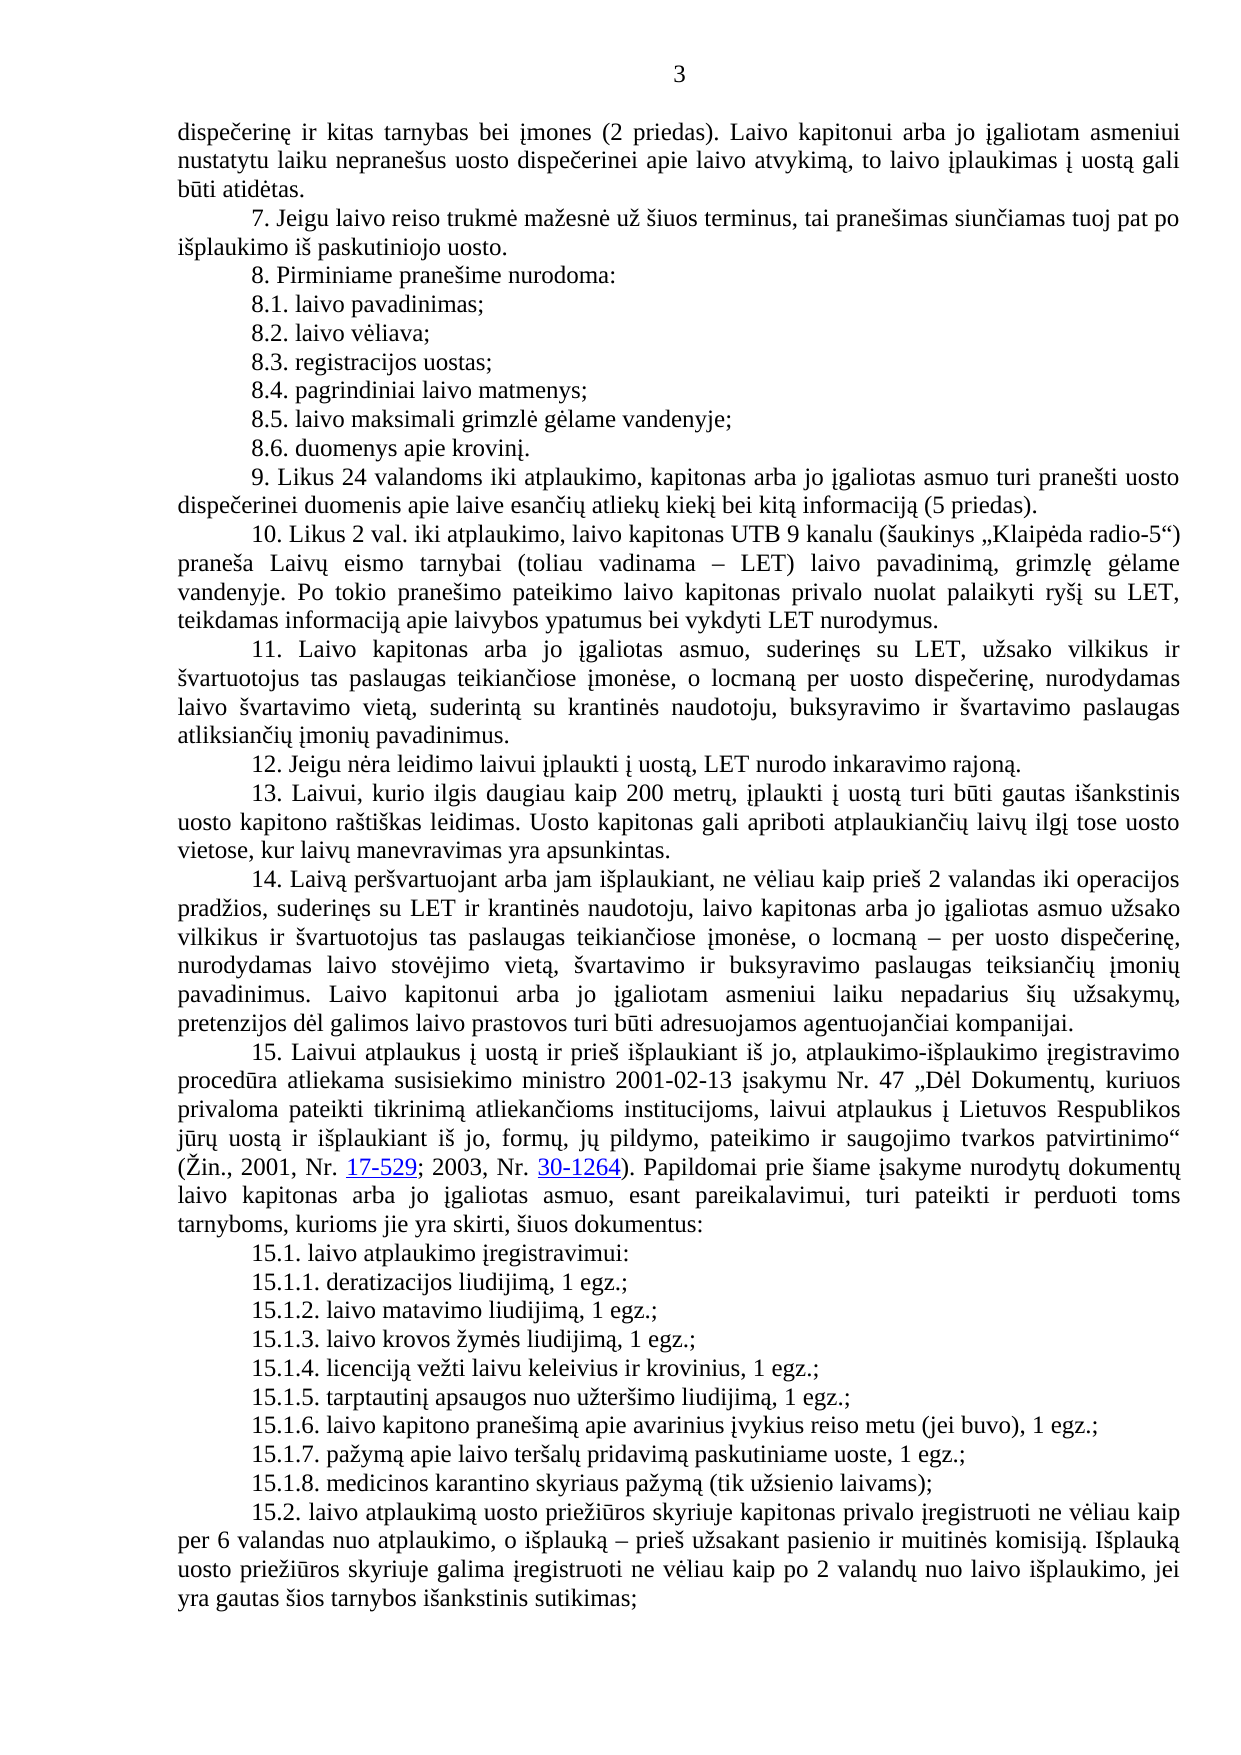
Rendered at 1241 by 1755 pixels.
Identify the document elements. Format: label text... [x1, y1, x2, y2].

text 10. Likus 2 val. iki atplaukimo, laivo kapitonas UTB 9 kanalu (šaukinys „Klaipėda radio-5“) praneša Laivų eismo tarnybai (toliau vadinama – LET) laivo pavadinimą, grimzlę gėlame vandenyje. Po tokio pranešimo pateikimo laivo kapitonas privalo nuolat palaikyti ryšį su LET, teikdamas informaciją apie laivybos ypatumus bei vykdyti LET nurodymus. [177, 519, 1181, 634]
text 15.1.4. licenciją vežti laivu keleivius ir krovinius, 1 egz.; [177, 1353, 1181, 1382]
text 15.1.3. laivo krovos žymės liudijimą, 1 egz.; [177, 1324, 1181, 1353]
text 8.5. laivo maksimali grimzlė gėlame vandenyje; [177, 404, 1181, 433]
text 8.4. pagrindiniai laivo matmenys; [177, 375, 1181, 404]
text 15. Laivui atplaukus į uostą ir prieš išplaukiant iš jo, atplaukimo-išplaukimo įregistravimo procedūra atliekama susisiekimo ministro 2001-02-13 įsakymu Nr. 47 „Dėl Dokumentų, kuriuos privaloma pateikti tikrinimą atliekančioms institucijoms, laivui atplaukus į Lietuvos Respublikos jūrų uostą ir išplaukiant iš jo, formų, jų pildymo, pateikimo ir saugojimo tvarkos patvirtinimo“ (Žin., 2001, Nr. 17-529; 2003, Nr. 30-1264). Papildomai prie šiame įsakyme nurodytų dokumentų laivo kapitonas arba jo įgaliotas asmuo, esant pareikalavimui, turi pateikti ir perduoti toms tarnyboms, kurioms jie yra skirti, šiuos dokumentus: [177, 1037, 1181, 1238]
text 15.2. laivo atplaukimą uosto priežiūros skyriuje kapitonas privalo įregistruoti ne vėliau kaip per 6 valandas nuo atplaukimo, o išplauką – prieš užsakant pasienio ir muitinės komisiją. Išplauką uosto priežiūros skyriuje galima įregistruoti ne vėliau kaip po 2 valandų nuo laivo išplaukimo, jei yra gautas šios tarnybos išankstinis sutikimas; [177, 1497, 1181, 1612]
text 13. Laivui, kurio ilgis daugiau kaip 200 metrų, įplaukti į uostą turi būti gautas išankstinis uosto kapitono raštiškas leidimas. Uosto kapitonas gali apriboti atplaukiančių laivų ilgį tose uosto vietose, kur laivų manevravimas yra apsunkintas. [177, 778, 1181, 864]
text 12. Jeigu nėra leidimo laivui įplaukti į uostą, LET nurodo inkaravimo rajoną. [177, 749, 1181, 778]
text dispečerinę ir kitas tarnybas bei įmones (2 priedas). Laivo kapitonui arba jo įgaliotam asmeniui nustatytu laiku nepranešus uosto dispečerinei apie laivo atvykimą, to laivo įplaukimas į uostą gali būti atidėtas. [177, 117, 1181, 203]
text 14. Laivą peršvartuojant arba jam išplaukiant, ne vėliau kaip prieš 2 valandas iki operacijos pradžios, suderinęs su LET ir krantinės naudotoju, laivo kapitonas arba jo įgaliotas asmuo užsako vilkikus ir švartuotojus tas paslaugas teikiančiose įmonėse, o locmaną – per uosto dispečerinę, nurodydamas laivo stovėjimo vietą, švartavimo ir buksyravimo paslaugas teiksiančių įmonių pavadinimus. Laivo kapitonui arba jo įgaliotam asmeniui laiku nepadarius šių užsakymų, pretenzijos dėl galimos laivo prastovos turi būti adresuojamos agentuojančiai kompanijai. [177, 864, 1181, 1037]
text 15.1.1. deratizacijos liudijimą, 1 egz.; [177, 1267, 1181, 1295]
text 15.1.6. laivo kapitono pranešimą apie avarinius įvykius reiso metu (jei buvo), 1 egz.; [177, 1410, 1181, 1439]
text 8.2. laivo vėliava; [177, 318, 1181, 347]
text 7. Jeigu laivo reiso trukmė mažesnė už šiuos terminus, tai pranešimas siunčiamas tuoj pat po išplaukimo iš paskutiniojo uosto. [177, 203, 1181, 260]
text 15.1. laivo atplaukimo įregistravimui: [177, 1238, 1181, 1267]
text 15.1.5. tarptautinį apsaugos nuo užteršimo liudijimą, 1 egz.; [177, 1382, 1181, 1410]
text 11. Laivo kapitonas arba jo įgaliotas asmuo, suderinęs su LET, užsako vilkikus ir švartuotojus tas paslaugas teikiančiose įmonėse, o locmaną per uosto dispečerinę, nurodydamas laivo švartavimo vietą, suderintą su krantinės naudotoju, buksyravimo ir švartavimo paslaugas atliksiančių įmonių pavadinimus. [177, 634, 1181, 749]
text 8. Pirminiame pranešime nurodoma: [177, 260, 1181, 289]
text 15.1.8. medicinos karantino skyriaus pažymą (tik užsienio laivams); [177, 1468, 1181, 1497]
text 15.1.2. laivo matavimo liudijimą, 1 egz.; [177, 1295, 1181, 1324]
text 8.6. duomenys apie krovinį. [177, 433, 1181, 462]
text 9. Likus 24 valandoms iki atplaukimo, kapitonas arba jo įgaliotas asmuo turi pranešti uosto dispečerinei duomenis apie laive esančių atliekų kiekį bei kitą informaciją (5 priedas). [177, 462, 1181, 519]
text 15.1.7. pažymą apie laivo teršalų pridavimą paskutiniame uoste, 1 egz.; [177, 1439, 1181, 1468]
text 8.1. laivo pavadinimas; [177, 289, 1181, 318]
text 8.3. registracijos uostas; [177, 347, 1181, 375]
